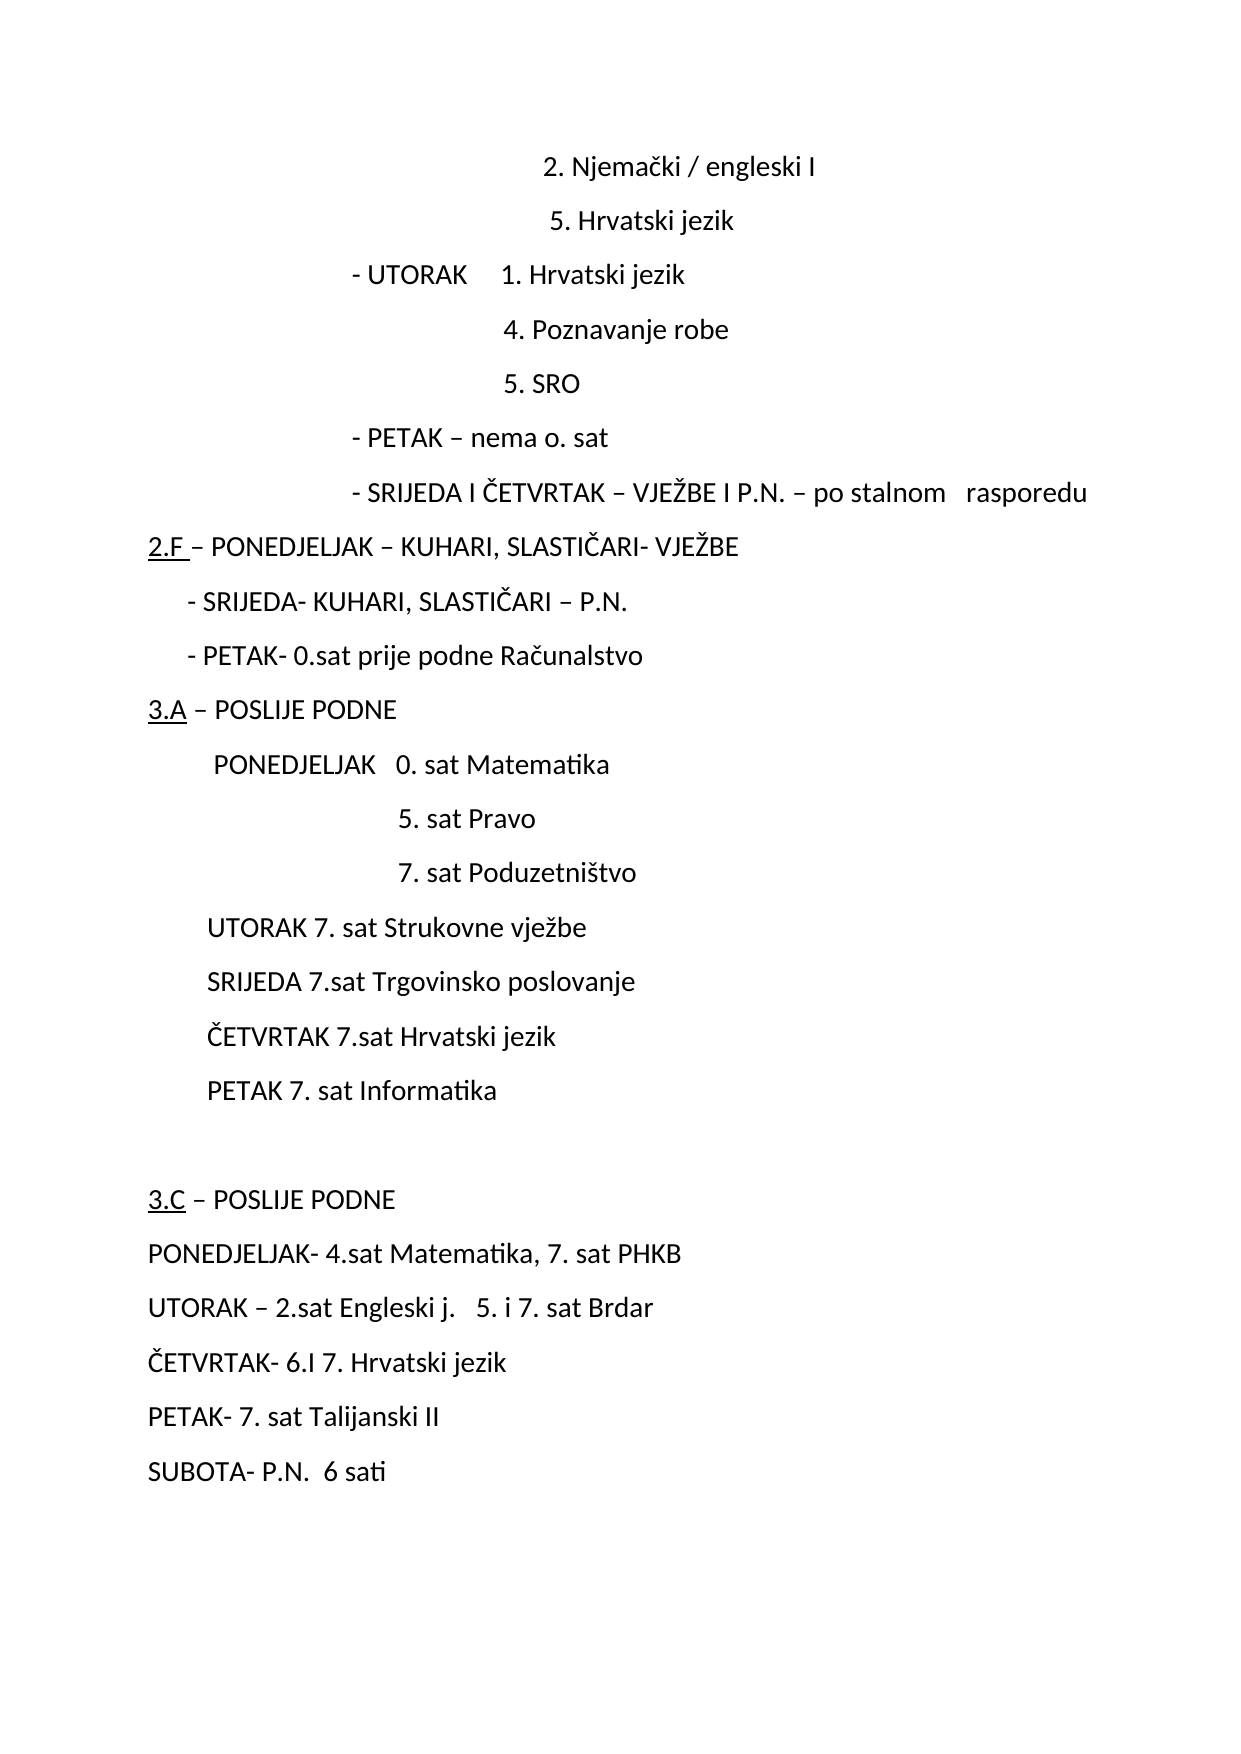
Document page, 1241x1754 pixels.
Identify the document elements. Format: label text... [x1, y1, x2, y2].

text 3.C – POSLIJE PODNE [148, 1181, 1093, 1216]
text - PETAK – nema o. sat [148, 419, 1093, 455]
text - SRIJEDA- KUHARI, SLASTIČARI – P.N. [148, 583, 1093, 618]
text PONEDJELJAK 0. sat Matematika [148, 746, 1093, 781]
text SUBOTA- P.N. 6 sati [148, 1453, 1093, 1488]
text PETAK 7. sat Informatika [148, 1072, 1093, 1108]
text 7. sat Poduzetništvo [148, 854, 1093, 890]
text PONEDJELJAK- 4.sat Matematika, 7. sat PHKB [148, 1235, 1093, 1271]
text ČETVRTAK- 6.I 7. Hrvatski jezik [148, 1344, 1093, 1379]
text 5. Hrvatski jezik [148, 202, 1093, 238]
text ČETVRTAK 7.sat Hrvatski jezik [148, 1018, 1093, 1053]
text 5. SRO [148, 365, 1093, 401]
text UTORAK 7. sat Strukovne vježbe [148, 909, 1093, 944]
text PETAK- 7. sat Talijanski II [148, 1398, 1093, 1434]
text 2.F – PONEDJELJAK – KUHARI, SLASTIČARI- VJEŽBE [148, 528, 1093, 564]
text 2. Njemački / engleski I [148, 148, 1093, 183]
text 5. sat Pravo [148, 800, 1093, 836]
text SRIJEDA 7.sat Trgovinsko poslovanje [148, 963, 1093, 999]
text - SRIJEDA I ČETVRTAK – VJEŽBE I P.N. – po stalnom rasporedu [148, 474, 1093, 509]
text UTORAK – 2.sat Engleski j. 5. i 7. sat Brdar [148, 1289, 1093, 1325]
text - UTORAK 1. Hrvatski jezik [148, 256, 1093, 292]
text 3.A – POSLIJE PODNE [148, 691, 1093, 727]
text - PETAK- 0.sat prije podne Računalstvo [148, 637, 1093, 673]
text 4. Poznavanje robe [148, 311, 1093, 346]
